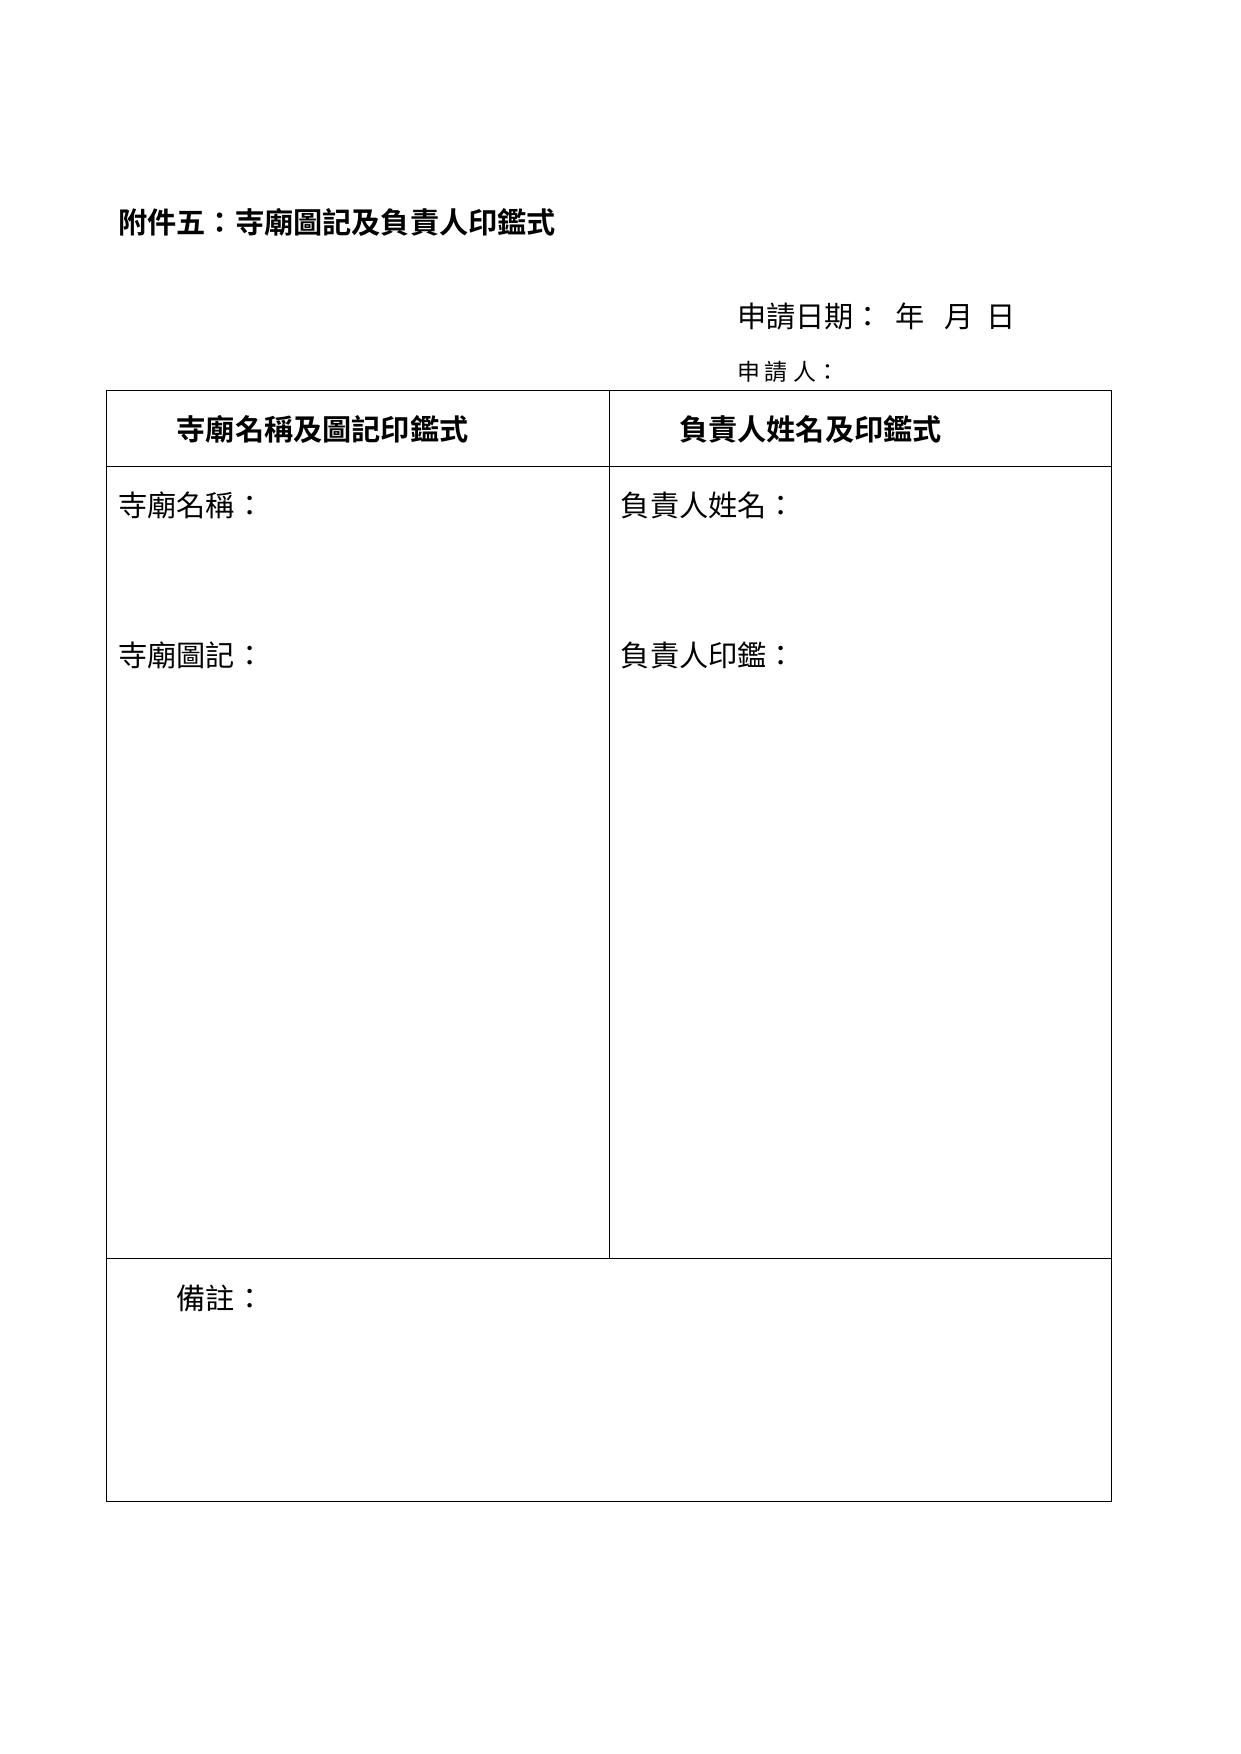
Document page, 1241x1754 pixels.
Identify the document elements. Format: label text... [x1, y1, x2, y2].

text 附件五：寺廟圖記及負責人印鑑式 [118, 183, 1122, 258]
table_header 負責人姓名及印鑑式 [610, 391, 1111, 466]
table_cell 備註： [107, 1259, 1111, 1501]
table_header 寺廟名稱及圖記印鑑式 [107, 391, 609, 466]
text 申 請 人： [737, 352, 1122, 389]
text 申請日期： 年 月 日 [737, 277, 1122, 352]
table_cell 負責人姓名： 負責人印鑑： [610, 467, 1111, 1258]
table_cell 寺廟名稱： 寺廟圖記： [107, 467, 609, 1258]
